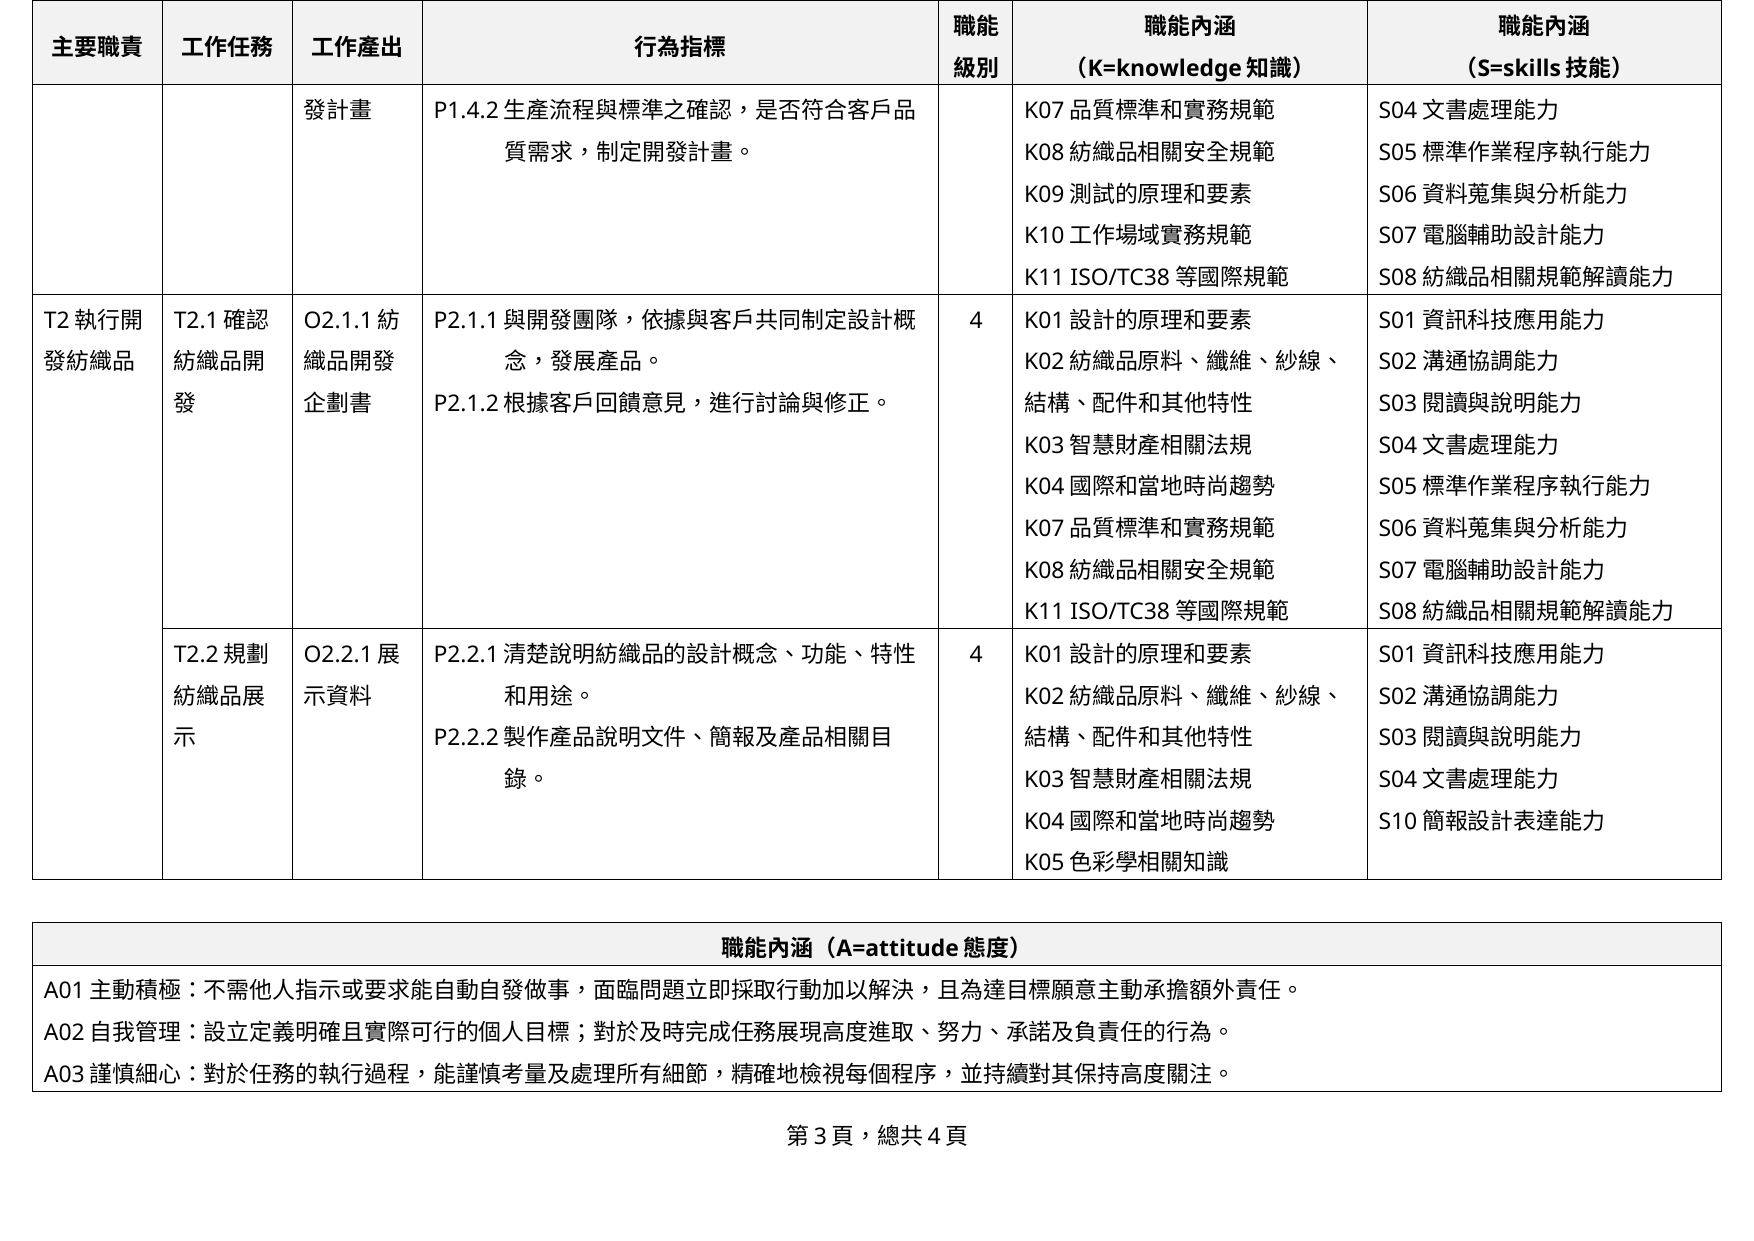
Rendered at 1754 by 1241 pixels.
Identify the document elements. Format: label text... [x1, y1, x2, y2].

table_cell [939, 85, 1012, 294]
table_cell O2.2.1展示資料 [293, 629, 422, 879]
table_header 職能內涵（A=attitude態度） [33, 923, 1721, 964]
table_header 主要職責 [33, 1, 162, 84]
table_cell K07品質標準和實務規範 K08紡織品相關安全規範 K09測試的原理和要素 K10工作場域實務規範 K11 ISO/TC38等國際規範 [1013, 85, 1367, 294]
table_cell A01主動積極：不需他人指示或要求能自動自發做事，面臨問題立即採取行動加以解決，且為達目標願意主動承擔額外責任。 A02自我管理：設立定義明確且實際可行的個人目標；對於及時完成任務展現高度進取、努力、承諾及負責任的行為。 A03謹慎細心：對於任務的執行過程，能謹慎考量及處理所有細節，精確地檢視每個程序，並持續對其保持高度關注。 [33, 966, 1721, 1091]
table_cell T2.2規劃紡織品展示 [163, 629, 292, 879]
table_cell 發計畫 [293, 85, 422, 294]
table_header 職能級別 [939, 1, 1012, 84]
table_header 職能內涵 （K=knowledge知識） [1013, 1, 1367, 84]
table_cell T2.1確認紡織品開發 [163, 295, 292, 628]
table_cell 4 [939, 629, 1012, 879]
table_cell S01資訊科技應用能力 S02溝通協調能力 S03閱讀與說明能力 S04文書處理能力 S10簡報設計表達能力 [1368, 629, 1721, 879]
table_header 工作產出 [293, 1, 422, 84]
table_cell O2.1.1紡織品開發企劃書 [293, 295, 422, 628]
table_cell P2.2.1清楚說明紡織品的設計概念、功能、特性和用途。 P2.2.2製作產品說明文件、簡報及產品相關目錄。 [423, 629, 938, 879]
table_cell [163, 85, 292, 294]
table_cell P2.1.1與開發團隊，依據與客戶共同制定設計概念，發展產品。 P2.1.2根據客戶回饋意見，進行討論與修正。 [423, 295, 938, 628]
table_cell 4 [939, 295, 1012, 628]
table_header 行為指標 [423, 1, 938, 84]
table_header 工作任務 [163, 1, 292, 84]
table_cell S04文書處理能力 S05標準作業程序執行能力 S06資料蒐集與分析能力 S07電腦輔助設計能力 S08紡織品相關規範解讀能力 [1368, 85, 1721, 294]
table_cell K01設計的原理和要素 K02紡織品原料、纖維、紗線、結構、配件和其他特性 K03智慧財產相關法規 K04國際和當地時尚趨勢 K07品質標準和實務規範 K08紡織品相關安全規範 K11 ISO/TC38等國際規範 [1013, 295, 1367, 628]
table_cell S01資訊科技應用能力 S02溝通協調能力 S03閱讀與說明能力 S04文書處理能力 S05標準作業程序執行能力 S06資料蒐集與分析能力 S07電腦輔助設計能力 S08紡織品相關規範解讀能力 [1368, 295, 1721, 628]
table_header 職能內涵 （S=skills技能） [1368, 1, 1721, 84]
table_cell [33, 85, 162, 294]
table_cell P1.4.2生產流程與標準之確認，是否符合客戶品質需求，制定開發計畫。 [423, 85, 938, 294]
table_cell K01設計的原理和要素 K02紡織品原料、纖維、紗線、結構、配件和其他特性 K03智慧財產相關法規 K04國際和當地時尚趨勢 K05色彩學相關知識 [1013, 629, 1367, 879]
table_cell T2執行開發紡織品 [33, 295, 162, 879]
